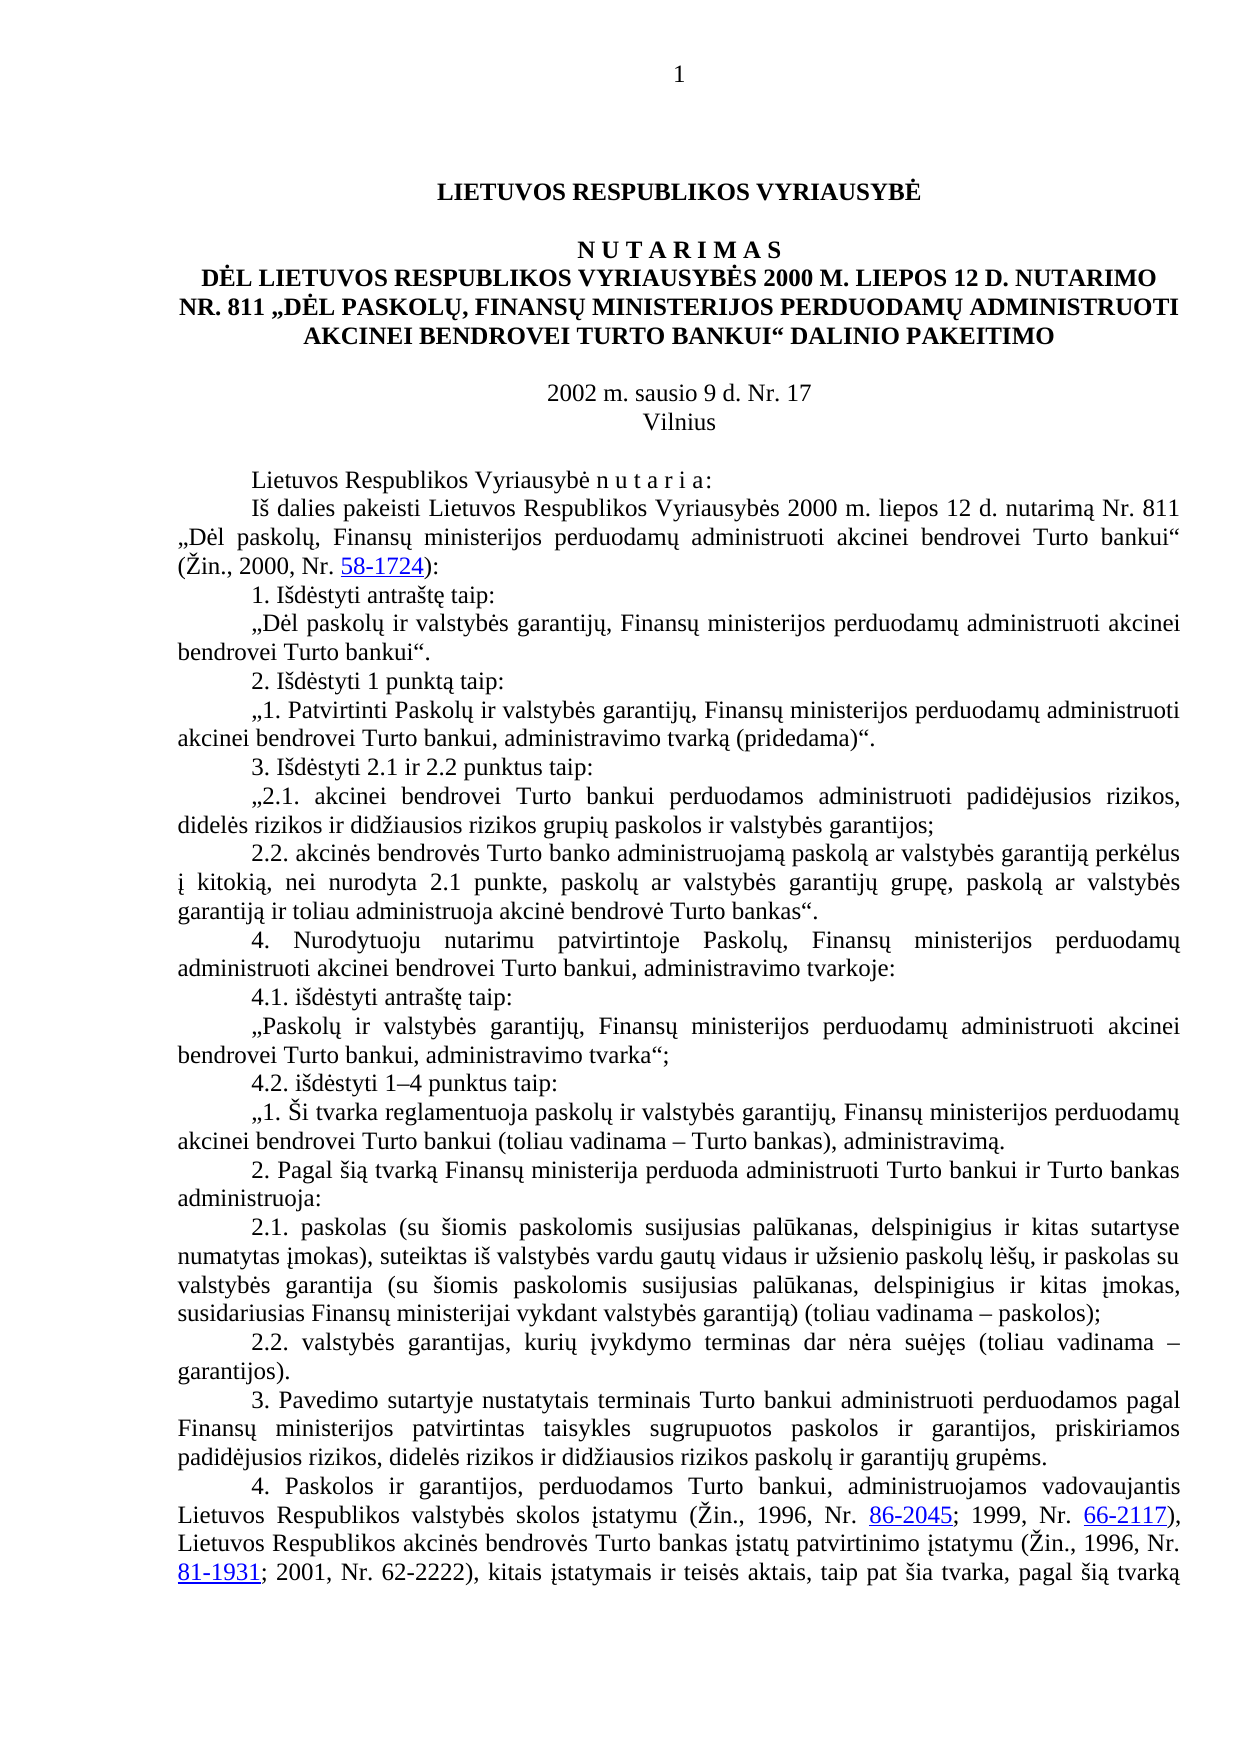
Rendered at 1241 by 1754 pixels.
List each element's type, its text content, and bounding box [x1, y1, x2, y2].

text 2.2. valstybės garantijas, kurių įvykdymo terminas dar nėra suėjęs (toliau vadinama – garantijos). [177, 1327, 1181, 1385]
text 2.1. paskolas (su šiomis paskolomis susijusias palūkanas, delspinigius ir kitas sutartyse numatytas įmokas), suteiktas iš valstybės vardu gautų vidaus ir užsienio paskolų lėšų, ir paskolas su valstybės garantija (su šiomis paskolomis susijusias palūkanas, delspinigius ir kitas įmokas, susidariusias Finansų ministerijai vykdant valstybės garantiją) (toliau vadinama – paskolos); [177, 1212, 1181, 1327]
text 3. Išdėstyti 2.1 ir 2.2 punktus taip: [177, 752, 1181, 781]
text „Dėl paskolų ir valstybės garantijų, Finansų ministerijos perduodamų administruoti akcinei bendrovei Turto bankui“. [177, 608, 1181, 666]
text 3. Pavedimo sutartyje nustatytais terminais Turto bankui administruoti perduodamos pagal Finansų ministerijos patvirtintas taisykles sugrupuotos paskolos ir garantijos, priskiriamos padidėjusios rizikos, didelės rizikos ir didžiausios rizikos paskolų ir garantijų grupėms. [177, 1385, 1181, 1471]
text DĖL LIETUVOS RESPUBLIKOS VYRIAUSYBĖS 2000 M. LIEPOS 12 D. NUTARIMO NR. 811 „DĖL PASKOLŲ, FINANSŲ MINISTERIJOS PERDUODAMŲ ADMINISTRUOTI AKCINEI BENDROVEI TURTO BANKUI“ DALINIO PAKEITIMO [177, 263, 1181, 350]
text Lietuvos Respublikos Vyriausybė nutaria: [177, 465, 1181, 493]
text „1. Patvirtinti Paskolų ir valstybės garantijų, Finansų ministerijos perduodamų administruoti akcinei bendrovei Turto bankui, administravimo tvarką (pridedama)“. [177, 695, 1181, 752]
text 4.2. išdėstyti 1–4 punktus taip: [177, 1068, 1181, 1097]
text N U T A R I M A S [177, 235, 1181, 263]
text 4. Paskolos ir garantijos, perduodamos Turto bankui, administruojamos vadovaujantis Lietuvos Respublikos valstybės skolos įstatymu (Žin., 1996, Nr. 86-2045; 1999, Nr. 66-2117), Lietuvos Respublikos akcinės bendrovės Turto bankas įstatų patvirtinimo įstatymu (Žin., 1996, Nr. 81-1931; 2001, Nr. 62-2222), kitais įstatymais ir teisės aktais, taip pat šia tvarka, pagal šią tvarką [177, 1471, 1181, 1586]
text „Paskolų ir valstybės garantijų, Finansų ministerijos perduodamų administruoti akcinei bendrovei Turto bankui, administravimo tvarka“; [177, 1011, 1181, 1068]
text 2. Išdėstyti 1 punktą taip: [177, 666, 1181, 695]
text Iš dalies pakeisti Lietuvos Respublikos Vyriausybės 2000 m. liepos 12 d. nutarimą Nr. 811 „Dėl paskolų, Finansų ministerijos perduodamų administruoti akcinei bendrovei Turto bankui“ (Žin., 2000, Nr. 58-1724): [177, 493, 1181, 580]
text 2002 m. sausio 9 d. Nr. 17 [177, 378, 1181, 407]
text 4. Nurodytuoju nutarimu patvirtintoje Paskolų, Finansų ministerijos perduodamų administruoti akcinei bendrovei Turto bankui, administravimo tvarkoje: [177, 925, 1181, 982]
text 2.2. akcinės bendrovės Turto banko administruojamą paskolą ar valstybės garantiją perkėlus į kitokią, nei nurodyta 2.1 punkte, paskolų ar valstybės garantijų grupę, paskolą ar valstybės garantiją ir toliau administruoja akcinė bendrovė Turto bankas“. [177, 838, 1181, 925]
text „1. Ši tvarka reglamentuoja paskolų ir valstybės garantijų, Finansų ministerijos perduodamų akcinei bendrovei Turto bankui (toliau vadinama – Turto bankas), administravimą. [177, 1097, 1181, 1155]
text 1. Išdėstyti antraštę taip: [177, 580, 1181, 608]
text „2.1. akcinei bendrovei Turto bankui perduodamos administruoti padidėjusios rizikos, didelės rizikos ir didžiausios rizikos grupių paskolos ir valstybės garantijos; [177, 781, 1181, 838]
text LIETUVOS RESPUBLIKOS VYRIAUSYBĖ [177, 177, 1181, 206]
text 2. Pagal šią tvarką Finansų ministerija perduoda administruoti Turto bankui ir Turto bankas administruoja: [177, 1155, 1181, 1212]
text Vilnius [177, 407, 1181, 436]
text 4.1. išdėstyti antraštę taip: [177, 982, 1181, 1011]
